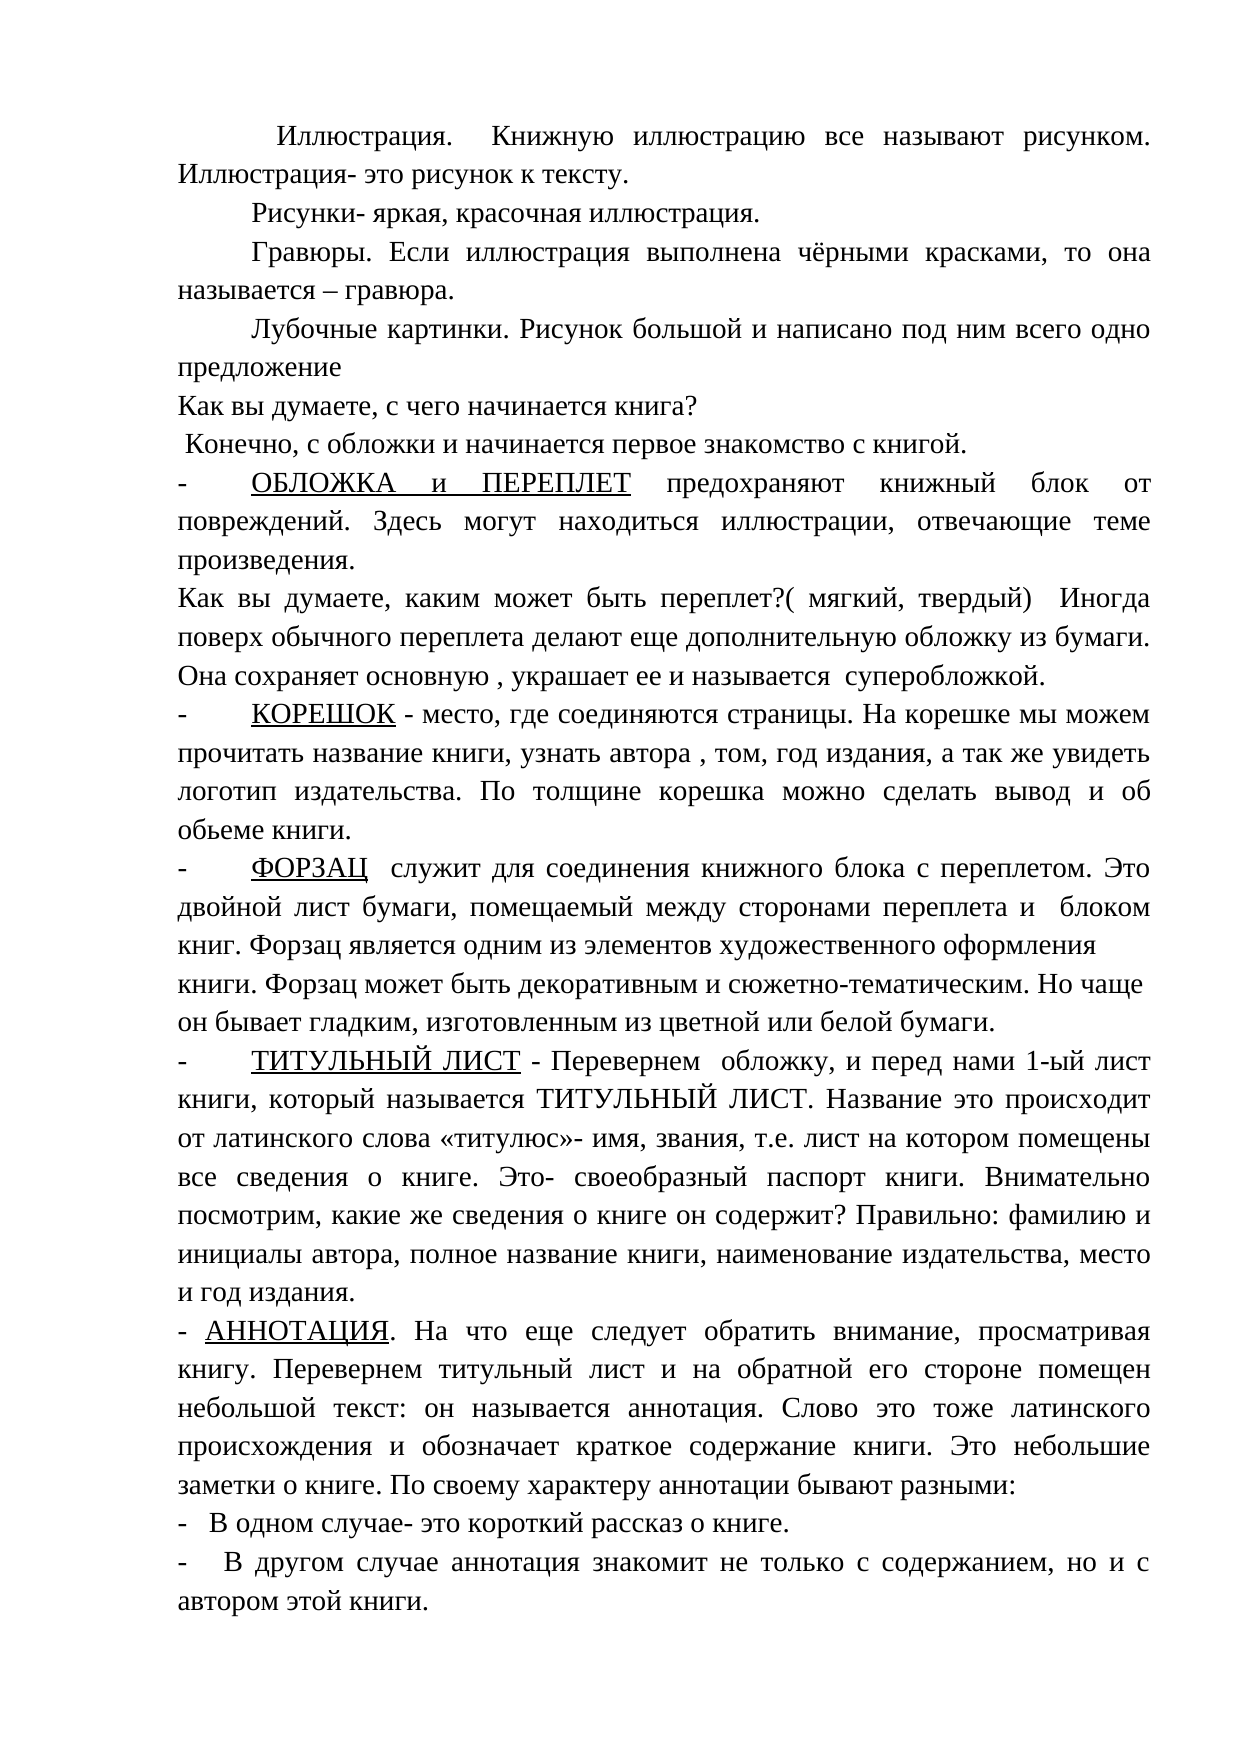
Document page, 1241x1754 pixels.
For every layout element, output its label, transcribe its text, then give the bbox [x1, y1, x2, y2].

text - В одном случае- это короткий рассказ о книге. [177, 1506, 1152, 1539]
text  Иллюстрация. Книжную иллюстрацию все называют рисунком. Иллюстрация- это рисунок к тексту. [177, 118, 1152, 190]
text Как вы думаете, с чего начинается книга? [177, 388, 1152, 421]
text  Гравюры. Если иллюстрация выполнена чёрными красками, то она называется – гравюра. [177, 234, 1152, 306]
text - В другом случае аннотация знакомит не только с содержанием, но и с автором этой книги. [177, 1544, 1152, 1616]
text - АННОТАЦИЯ. На что еще следует обратить внимание, просматривая книгу. Перевернем титульный лист и на обратной его стороне помещен небольшой текст: он называется аннотация. Слово это тоже латинского происхождения и обозначает краткое содержание книги. Это небольшие заметки о книге. По своему характеру аннотации бывают разными: [177, 1313, 1152, 1501]
text Как вы думаете, каким может быть переплет?( мягкий, твердый) Иногда поверх обычного переплета делают еще дополнительную обложку из бумаги. Она сохраняет основную , украшает ее и называется суперобложкой. [177, 581, 1152, 691]
text  Лубочные картинки. Рисунок большой и написано под ним всего одно предложение [177, 311, 1152, 383]
text - ОБЛОЖКА и ПЕРЕПЛЕТ предохраняют книжный блок от повреждений. Здесь могут находиться иллюстрации, отвечающие теме произведения. [177, 465, 1152, 576]
text Конечно, с обложки и начинается первое знакомство с книгой. [177, 426, 1152, 460]
text книги. Форзац может быть декоративным и сюжетно-тематическим. Но чаще [177, 966, 1152, 999]
text  Рисунки- яркая, красочная иллюстрация. [177, 195, 1152, 229]
text он бывает гладким, изготовленным из цветной или белой бумаги. [177, 1004, 1152, 1038]
text - ТИТУЛЬНЫЙ ЛИСТ - Перевернем обложку, и перед нами 1-ый лист книги, который называется ТИТУЛЬНЫЙ ЛИСТ. Название это происходит от латинского слова «титулюс»- имя, звания, т.е. лист на котором помещены все сведения о книге. Это- своеобразный паспорт книги. Внимательно посмотрим, какие же сведения о книге он содержит? Правильно: фамилию и инициалы автора, полное название книги, наименование издательства, место и год издания. [177, 1043, 1152, 1308]
text - КОРЕШОК - место, где соединяются страницы. На корешке мы можем прочитать название книги, узнать автора , том, год издания, а так же увидеть логотип издательства. По толщине корешка можно сделать вывод и об обьеме книги. [177, 696, 1152, 845]
text - ФОРЗАЦ служит для соединения книжного блока с переплетом. Это двойной лист бумаги, помещаемый между сторонами переплета и блоком книг. Форзац является одним из элементов художественного оформления [177, 850, 1152, 961]
